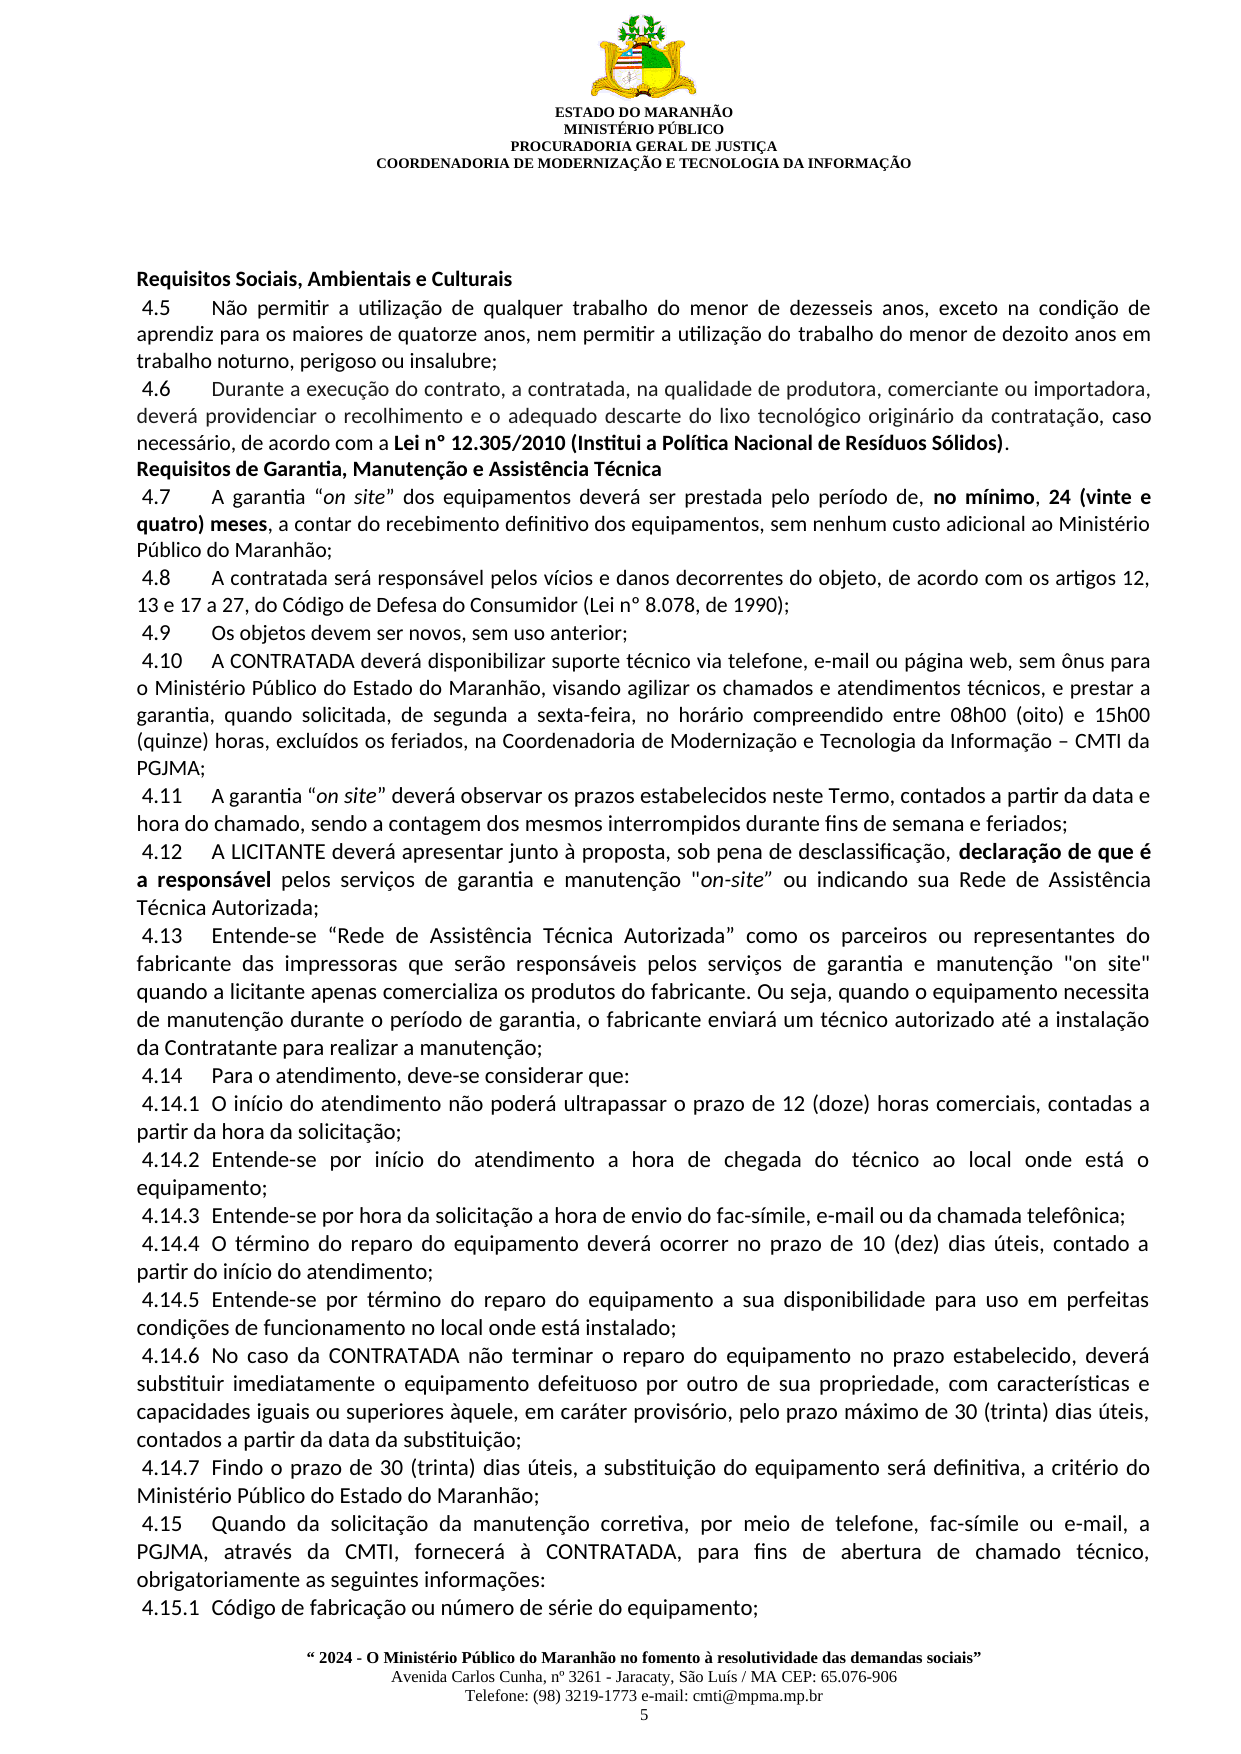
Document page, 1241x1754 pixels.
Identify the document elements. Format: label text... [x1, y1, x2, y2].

list Entende-se por início do atendimento a hora de chegada do técnico ao local onde está o equipamento; [136, 1145, 1152, 1201]
list Findo o prazo de 30 (trinta) dias úteis, a substituição do equipamento será definitiva, a critério do Ministério Público do Estado do Maranhão; [136, 1453, 1152, 1509]
list A CONTRATADA deverá disponibilizar suporte técnico via telefone, e-mail ou página web, sem ônus para o Ministério Público do Estado do Maranhão, visando agilizar os chamados e atendimentos técnicos, e prestar a garantia, quando solicitada, de segunda a sexta-feira, no horário compreendido entre 08h00 (oito) e 15h00 (quinze) horas, excluídos os feriados, na Coordenadoria de Modernização e Tecnologia da Informação – CMTI da PGJMA; [136, 646, 1152, 781]
list A contratada será responsável pelos vícios e danos decorrentes do objeto, de acordo com os artigos 12, 13 e 17 a 27, do Código de Defesa do Consumidor (Lei nº 8.078, de 1990); [136, 563, 1152, 618]
list Entende-se por hora da solicitação a hora de envio do fac-símile, e-mail ou da chamada telefônica; [136, 1201, 1152, 1229]
list Entende-se “Rede de Assistência Técnica Autorizada” como os parceiros ou representantes do fabricante das impressoras que serão responsáveis pelos serviços de garantia e manutenção "on site" quando a licitante apenas comercializa os produtos do fabricante. Ou seja, quando o equipamento necessita de manutenção durante o período de garantia, o fabricante enviará um técnico autorizado até a instalação da Contratante para realizar a manutenção; [136, 921, 1152, 1061]
list A garantia “on site” deverá observar os prazos estabelecidos neste Termo, contados a partir da data e hora do chamado, sendo a contagem dos mesmos interrompidos durante fins de semana e feriados; [136, 781, 1152, 837]
list No caso da CONTRATADA não terminar o reparo do equipamento no prazo estabelecido, deverá substituir imediatamente o equipamento defeituoso por outro de sua propriedade, com características e capacidades iguais ou superiores àquele, em caráter provisório, pelo prazo máximo de 30 (trinta) dias úteis, contados a partir da data da substituição; [136, 1341, 1152, 1453]
list Não permitir a utilização de qualquer trabalho do menor de dezesseis anos, exceto na condição de aprendiz para os maiores de quatorze anos, nem permitir a utilização do trabalho do menor de dezoito anos em trabalho noturno, perigoso ou insalubre; [136, 293, 1152, 374]
list A garantia “on site” dos equipamentos deverá ser prestada pelo período de, no mínimo, 24 (vinte e quatro) meses, a contar do recebimento definitivo dos equipamentos, sem nenhum custo adicional ao Ministério Público do Maranhão; [136, 482, 1152, 563]
list O término do reparo do equipamento deverá ocorrer no prazo de 10 (dez) dias úteis, contado a partir do início do atendimento; [136, 1229, 1152, 1285]
list Entende-se por término do reparo do equipamento a sua disponibilidade para uso em perfeitas condições de funcionamento no local onde está instalado; [136, 1285, 1152, 1341]
list O início do atendimento não poderá ultrapassar o prazo de 12 (doze) horas comerciais, contadas a partir da hora da solicitação; [136, 1089, 1152, 1145]
list Quando da solicitação da manutenção corretiva, por meio de telefone, fac-símile ou e-mail, a PGJMA, através da CMTI, fornecerá à CONTRATADA, para fins de abertura de chamado técnico, obrigatoriamente as seguintes informações: [136, 1509, 1152, 1593]
list Para o atendimento, deve-se considerar que: [136, 1061, 1152, 1089]
list A LICITANTE deverá apresentar junto à proposta, sob pena de desclassificação, declaração de que é a responsável pelos serviços de garantia e manutenção "on-site” ou indicando sua Rede de Assistência Técnica Autorizada; [136, 837, 1152, 921]
text Requisitos de Garantia, Manutenção e Assistência Técnica [136, 455, 1152, 482]
list Durante a execução do contrato, a contratada, na qualidade de produtora, comerciante ou importadora, deverá providenciar o recolhimento e o adequado descarte do lixo tecnológico originário da contratação, caso necessário, de acordo com a Lei nº 12.305/2010 (Institui a Política Nacional de Resíduos Sólidos). [136, 374, 1152, 455]
list Os objetos devem ser novos, sem uso anterior; [136, 618, 1152, 646]
list Código de fabricação ou número de série do equipamento; [136, 1593, 1152, 1621]
text Requisitos Sociais, Ambientais e Culturais [136, 264, 1152, 293]
